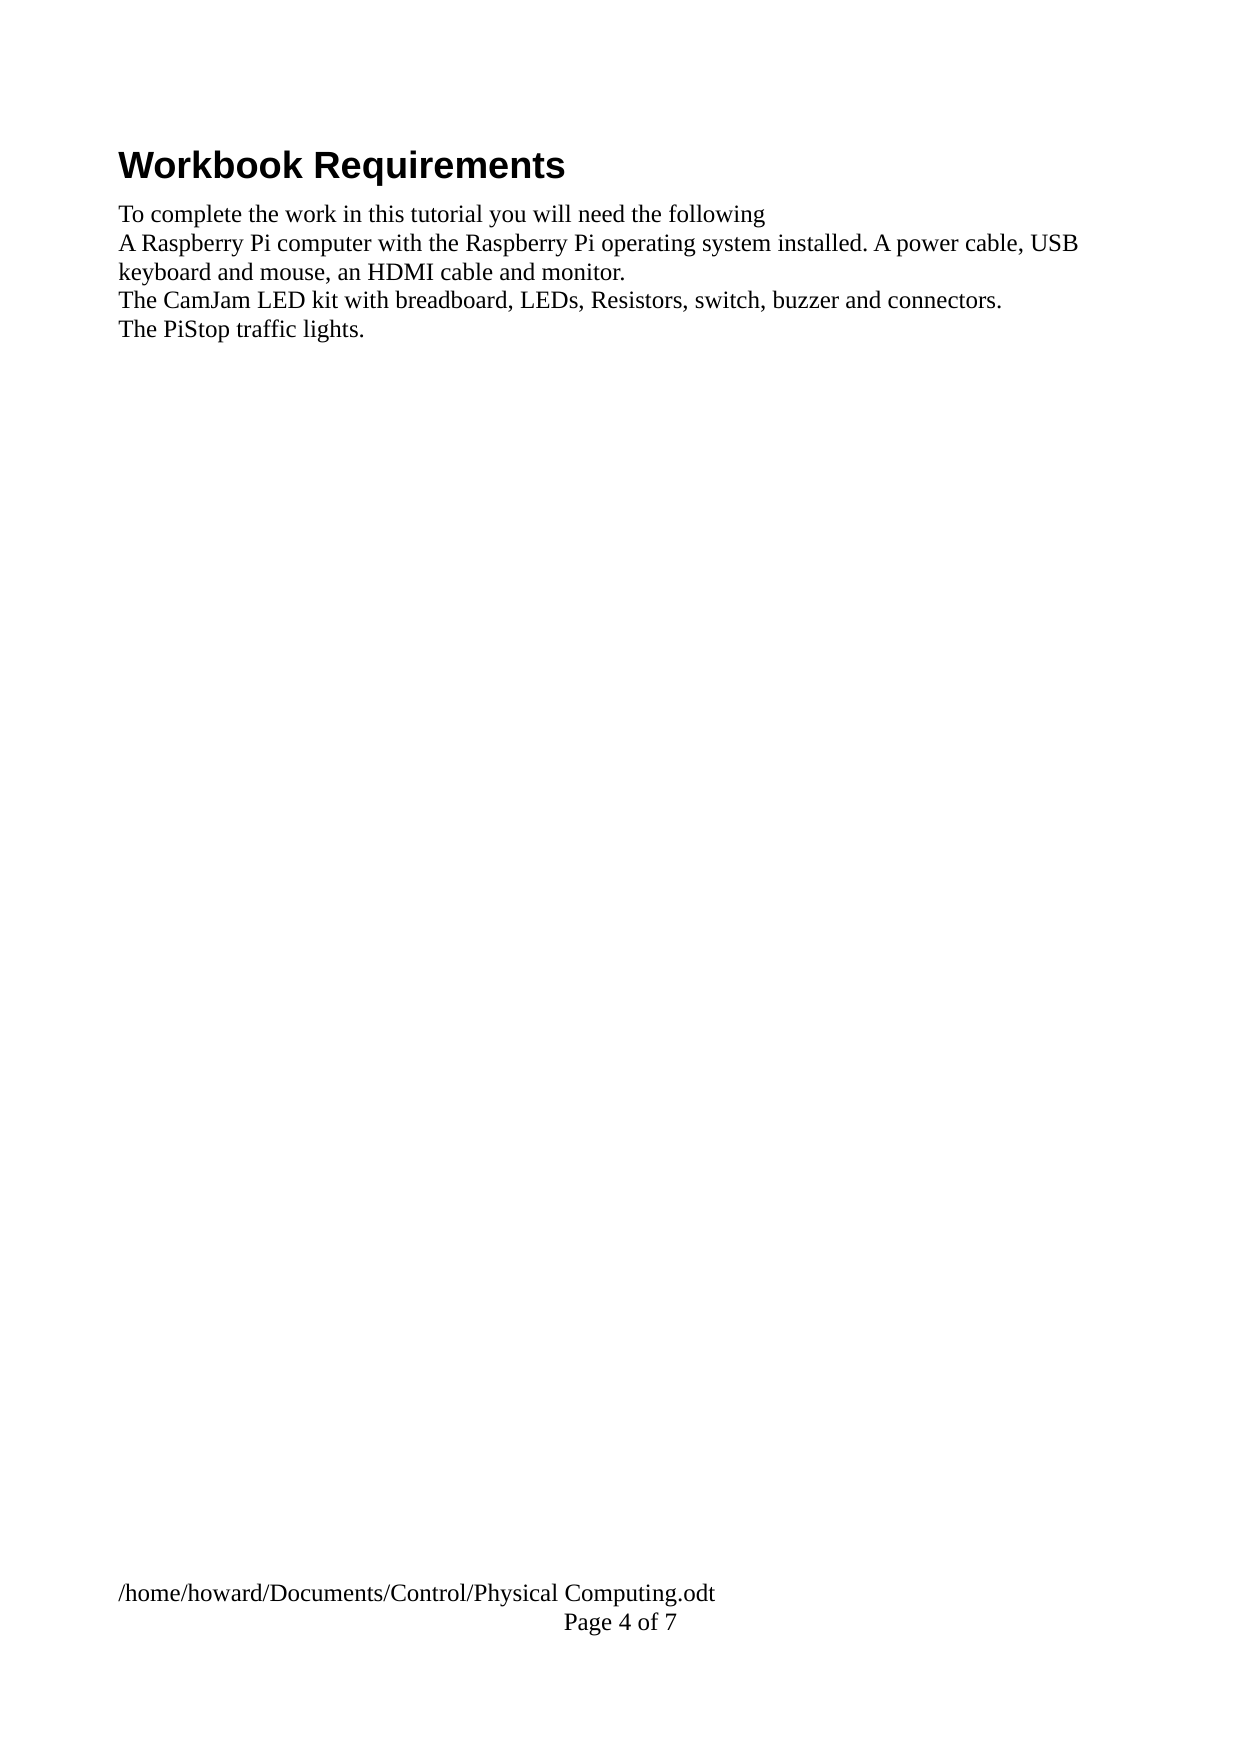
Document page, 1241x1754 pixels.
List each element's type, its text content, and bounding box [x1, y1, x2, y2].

subtitle Workbook Requirements [118, 143, 1122, 187]
text The CamJam LED kit with breadboard, LEDs, Resistors, switch, buzzer and connectors. [118, 286, 1122, 314]
text A Raspberry Pi computer with the Raspberry Pi operating system installed. A power cable, USB keyboard and mouse, an HDMI cable and monitor. [118, 228, 1122, 286]
text The PiStop traffic lights. [118, 314, 1122, 343]
text To complete the work in this tutorial you will need the following [118, 199, 1122, 228]
